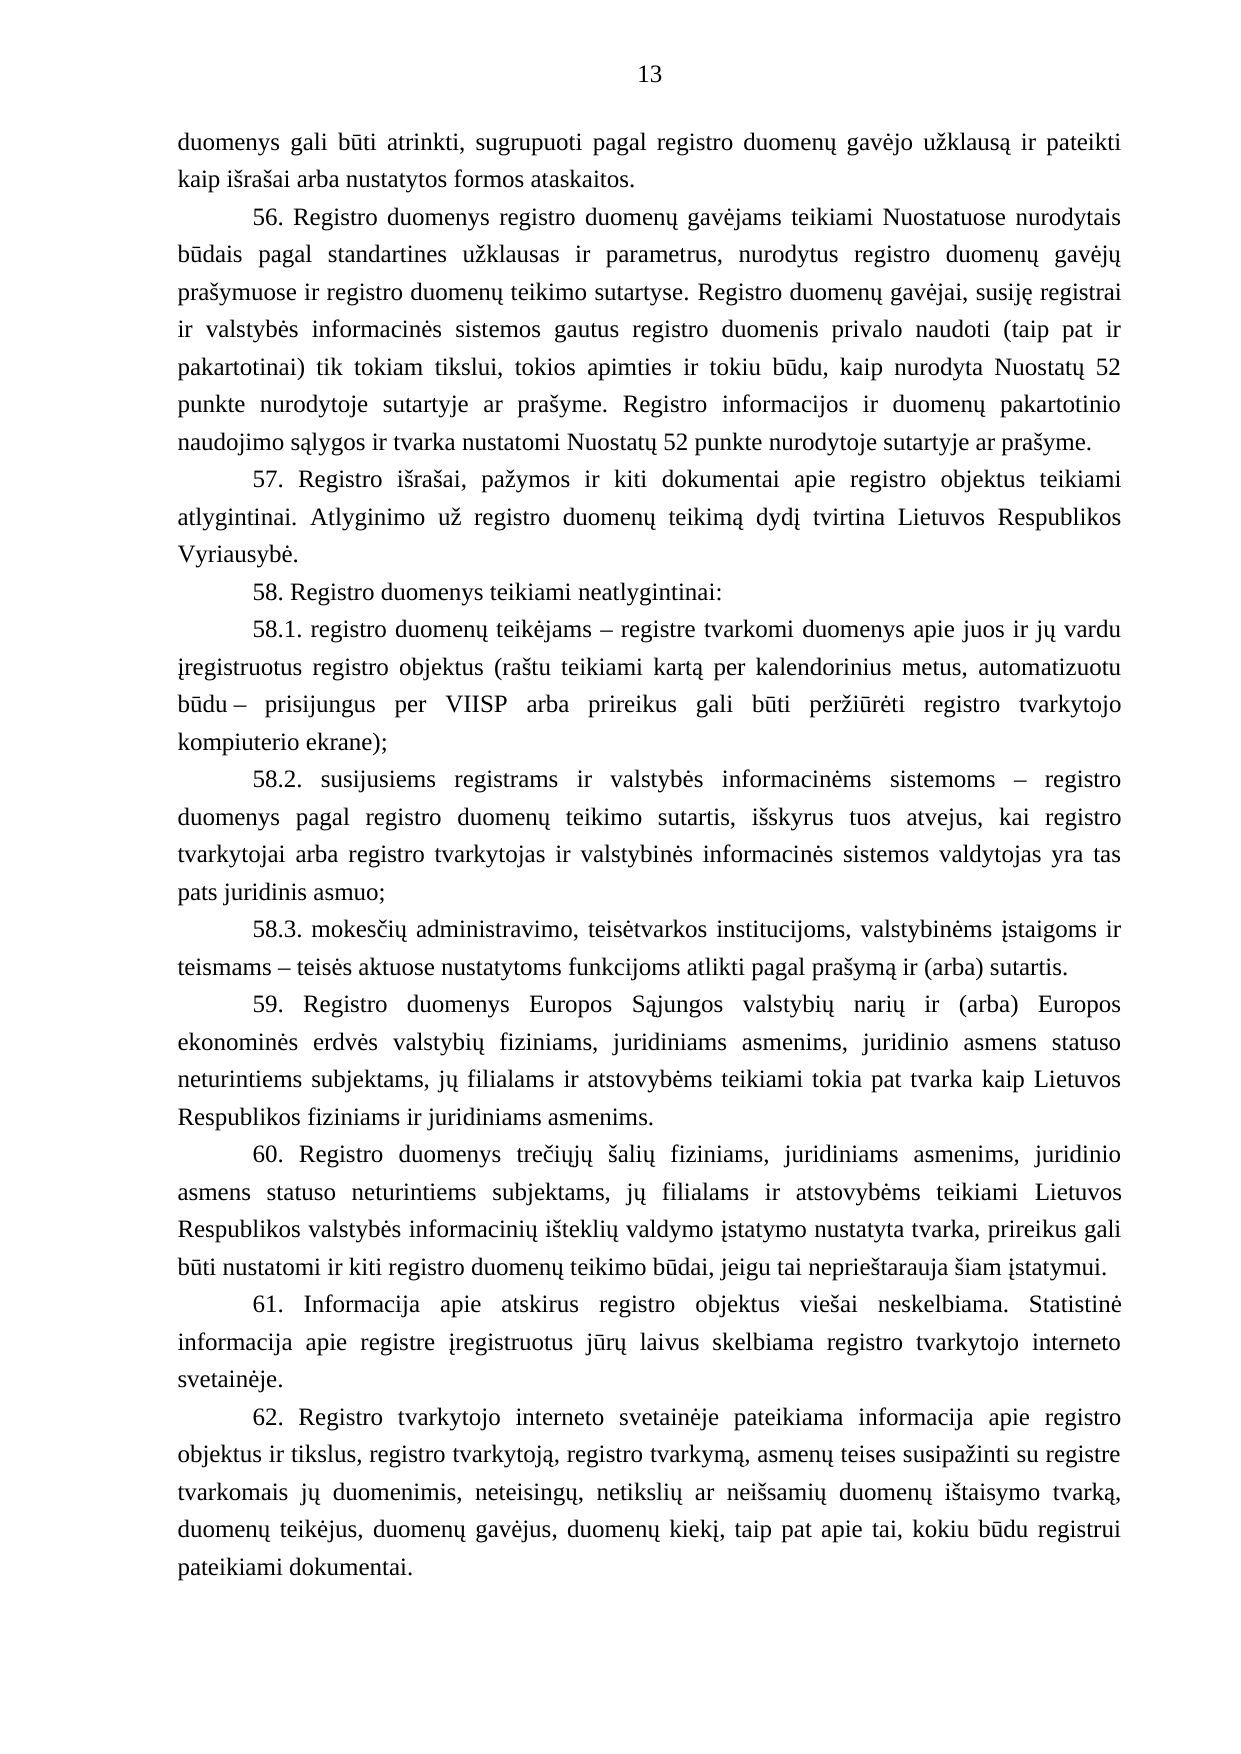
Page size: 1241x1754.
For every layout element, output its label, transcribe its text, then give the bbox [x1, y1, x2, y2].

text duomenys gali būti atrinkti, sugrupuoti pagal registro duomenų gavėjo užklausą ir pateikti kaip išrašai arba nustatytos formos ataskaitos. [177, 118, 1122, 193]
text 60. Registro duomenys trečiųjų šalių fiziniams, juridiniams asmenims, juridinio asmens statuso neturintiems subjektams, jų filialams ir atstovybėms teikiami Lietuvos Respublikos valstybės informacinių išteklių valdymo įstatymo nustatyta tvarka, prireikus gali būti nustatomi ir kiti registro duomenų teikimo būdai, jeigu tai neprieštarauja šiam įstatymui. [177, 1131, 1122, 1281]
text 58.2. susijusiems registrams ir valstybės informacinėms sistemoms – registro duomenys pagal registro duomenų teikimo sutartis, išskyrus tuos atvejus, kai registro tvarkytojai arba registro tvarkytojas ir valstybinės informacinės sistemos valdytojas yra tas pats juridinis asmuo; [177, 756, 1122, 906]
text 58. Registro duomenys teikiami neatlygintinai: [177, 568, 1122, 606]
text 62. Registro tvarkytojo interneto svetainėje pateikiama informacija apie registro objektus ir tikslus, registro tvarkytoją, registro tvarkymą, asmenų teises susipažinti su registre tvarkomais jų duomenimis, neteisingų, netikslių ar neišsamių duomenų ištaisymo tvarką, duomenų teikėjus, duomenų gavėjus, duomenų kiekį, taip pat apie tai, kokiu būdu registrui pateikiami dokumentai. [177, 1393, 1122, 1581]
text 57. Registro išrašai, pažymos ir kiti dokumentai apie registro objektus teikiami atlygintinai. Atlyginimo už registro duomenų teikimą dydį tvirtina Lietuvos Respublikos Vyriausybė. [177, 456, 1122, 568]
text 58.1. registro duomenų teikėjams – registre tvarkomi duomenys apie juos ir jų vardu įregistruotus registro objektus (raštu teikiami kartą per kalendorinius metus, automatizuotu būdu – prisijungus per VIISP arba prireikus gali būti peržiūrėti registro tvarkytojo kompiuterio ekrane); [177, 606, 1122, 756]
text 61. Informacija apie atskirus registro objektus viešai neskelbiama. Statistinė informacija apie registre įregistruotus jūrų laivus skelbiama registro tvarkytojo interneto svetainėje. [177, 1281, 1122, 1393]
text 59. Registro duomenys Europos Sąjungos valstybių narių ir (arba) Europos ekonominės erdvės valstybių fiziniams, juridiniams asmenims, juridinio asmens statuso neturintiems subjektams, jų filialams ir atstovybėms teikiami tokia pat tvarka kaip Lietuvos Respublikos fiziniams ir juridiniams asmenims. [177, 981, 1122, 1131]
text 56. Registro duomenys registro duomenų gavėjams teikiami Nuostatuose nurodytais būdais pagal standartines užklausas ir parametrus, nurodytus registro duomenų gavėjų prašymuose ir registro duomenų teikimo sutartyse. Registro duomenų gavėjai, susiję registrai ir valstybės informacinės sistemos gautus registro duomenis privalo naudoti (taip pat ir pakartotinai) tik tokiam tikslui, tokios apimties ir tokiu būdu, kaip nurodyta Nuostatų 52 punkte nurodytoje sutartyje ar prašyme. Registro informacijos ir duomenų pakartotinio naudojimo sąlygos ir tvarka nustatomi Nuostatų 52 punkte nurodytoje sutartyje ar prašyme. [177, 193, 1122, 456]
text 58.3. mokesčių administravimo, teisėtvarkos institucijoms, valstybinėms įstaigoms ir teismams – teisės aktuose nustatytoms funkcijoms atlikti pagal prašymą ir (arba) sutartis. [177, 906, 1122, 981]
